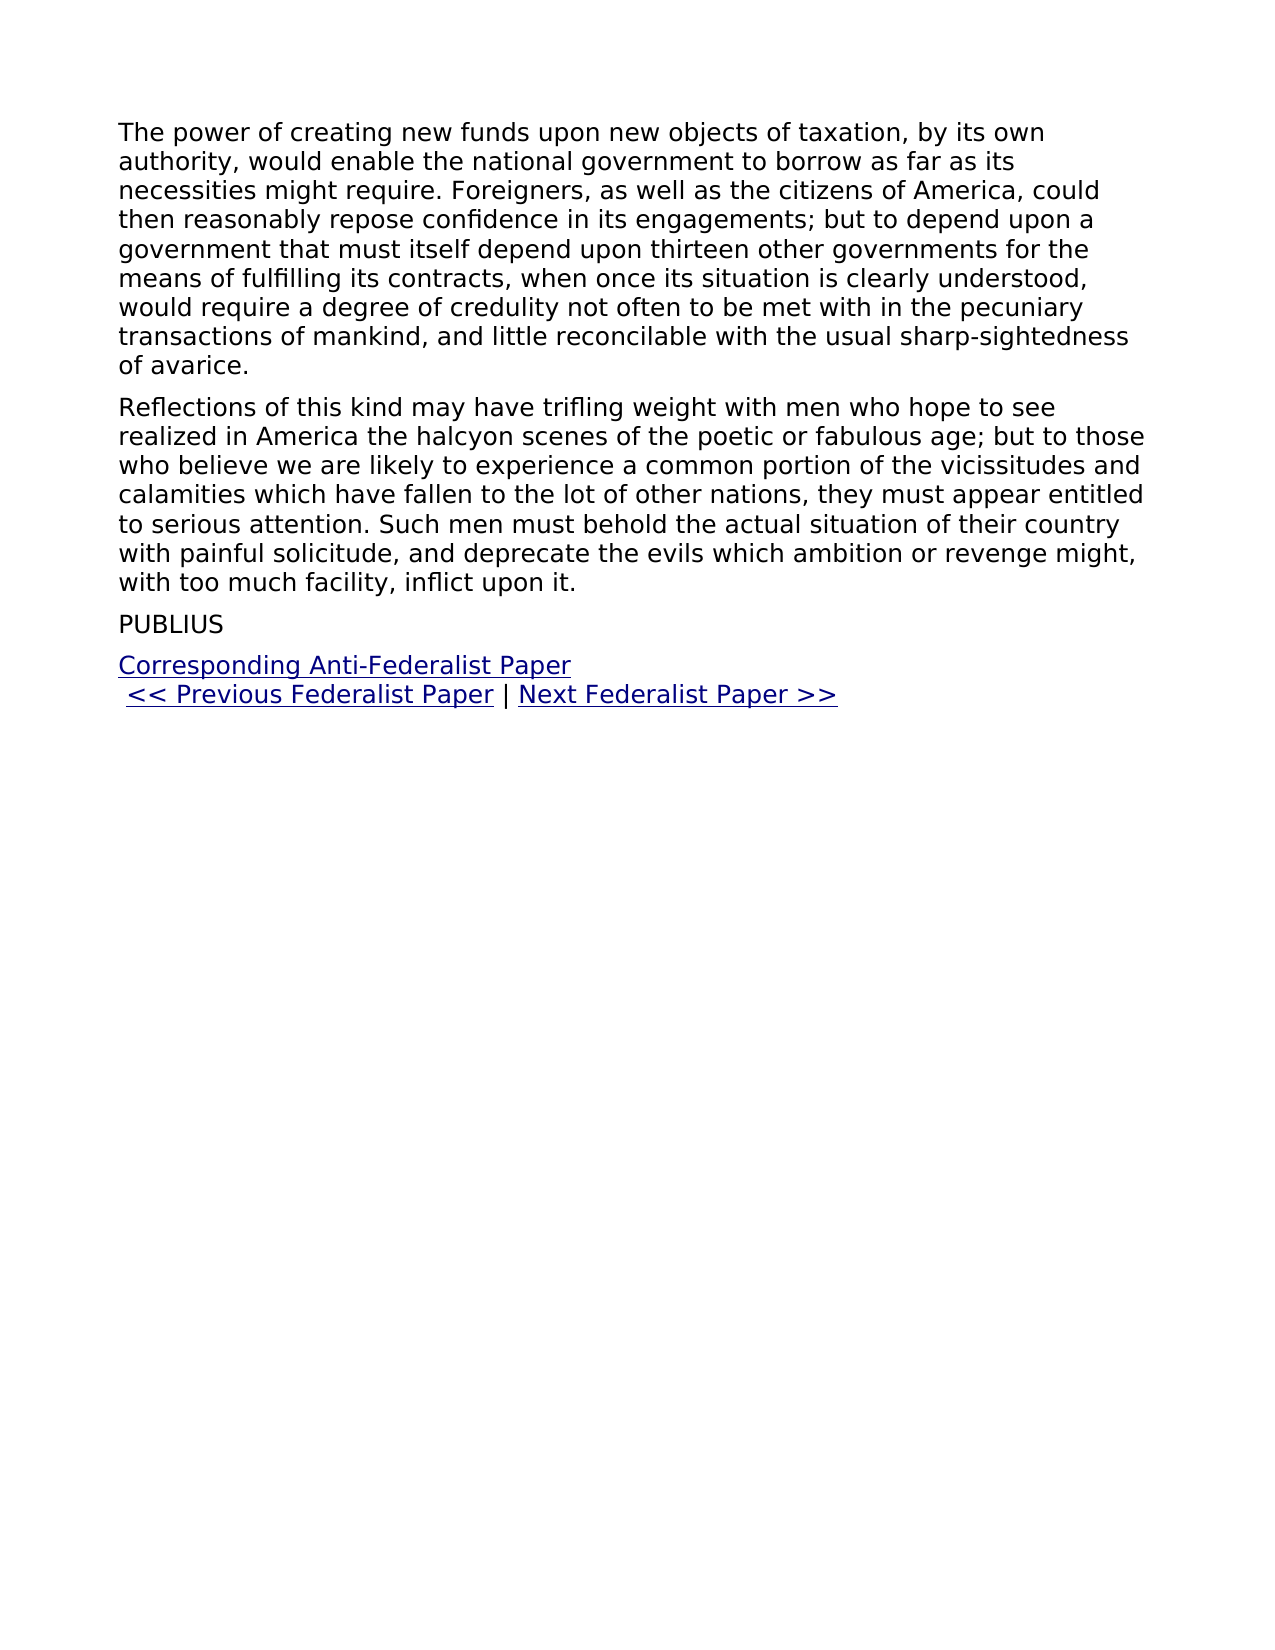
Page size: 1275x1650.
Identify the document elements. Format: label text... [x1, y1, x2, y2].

text PUBLIUS [118, 610, 1157, 639]
text Corresponding Anti-Federalist Paper << Previous Federalist Paper | Next Federalist Paper >> [118, 651, 1157, 710]
text Reflections of this kind may have trifling weight with men who hope to see realized in America the halcyon scenes of the poetic or fabulous age; but to those who believe we are likely to experience a common portion of the vicissitudes and calamities which have fallen to the lot of other nations, they must appear entitled to serious attention. Such men must behold the actual situation of their country with painful solicitude, and deprecate the evils which ambition or revenge might, with too much facility, inflict upon it. [118, 393, 1157, 597]
text The power of creating new funds upon new objects of taxation, by its own authority, would enable the national government to borrow as far as its necessities might require. Foreigners, as well as the citizens of America, could then reasonably repose confidence in its engagements; but to depend upon a government that must itself depend upon thirteen other governments for the means of fulfilling its contracts, when once its situation is clearly understood, would require a degree of credulity not often to be met with in the pecuniary transactions of mankind, and little reconcilable with the usual sharp-sightedness of avarice. [118, 118, 1157, 381]
